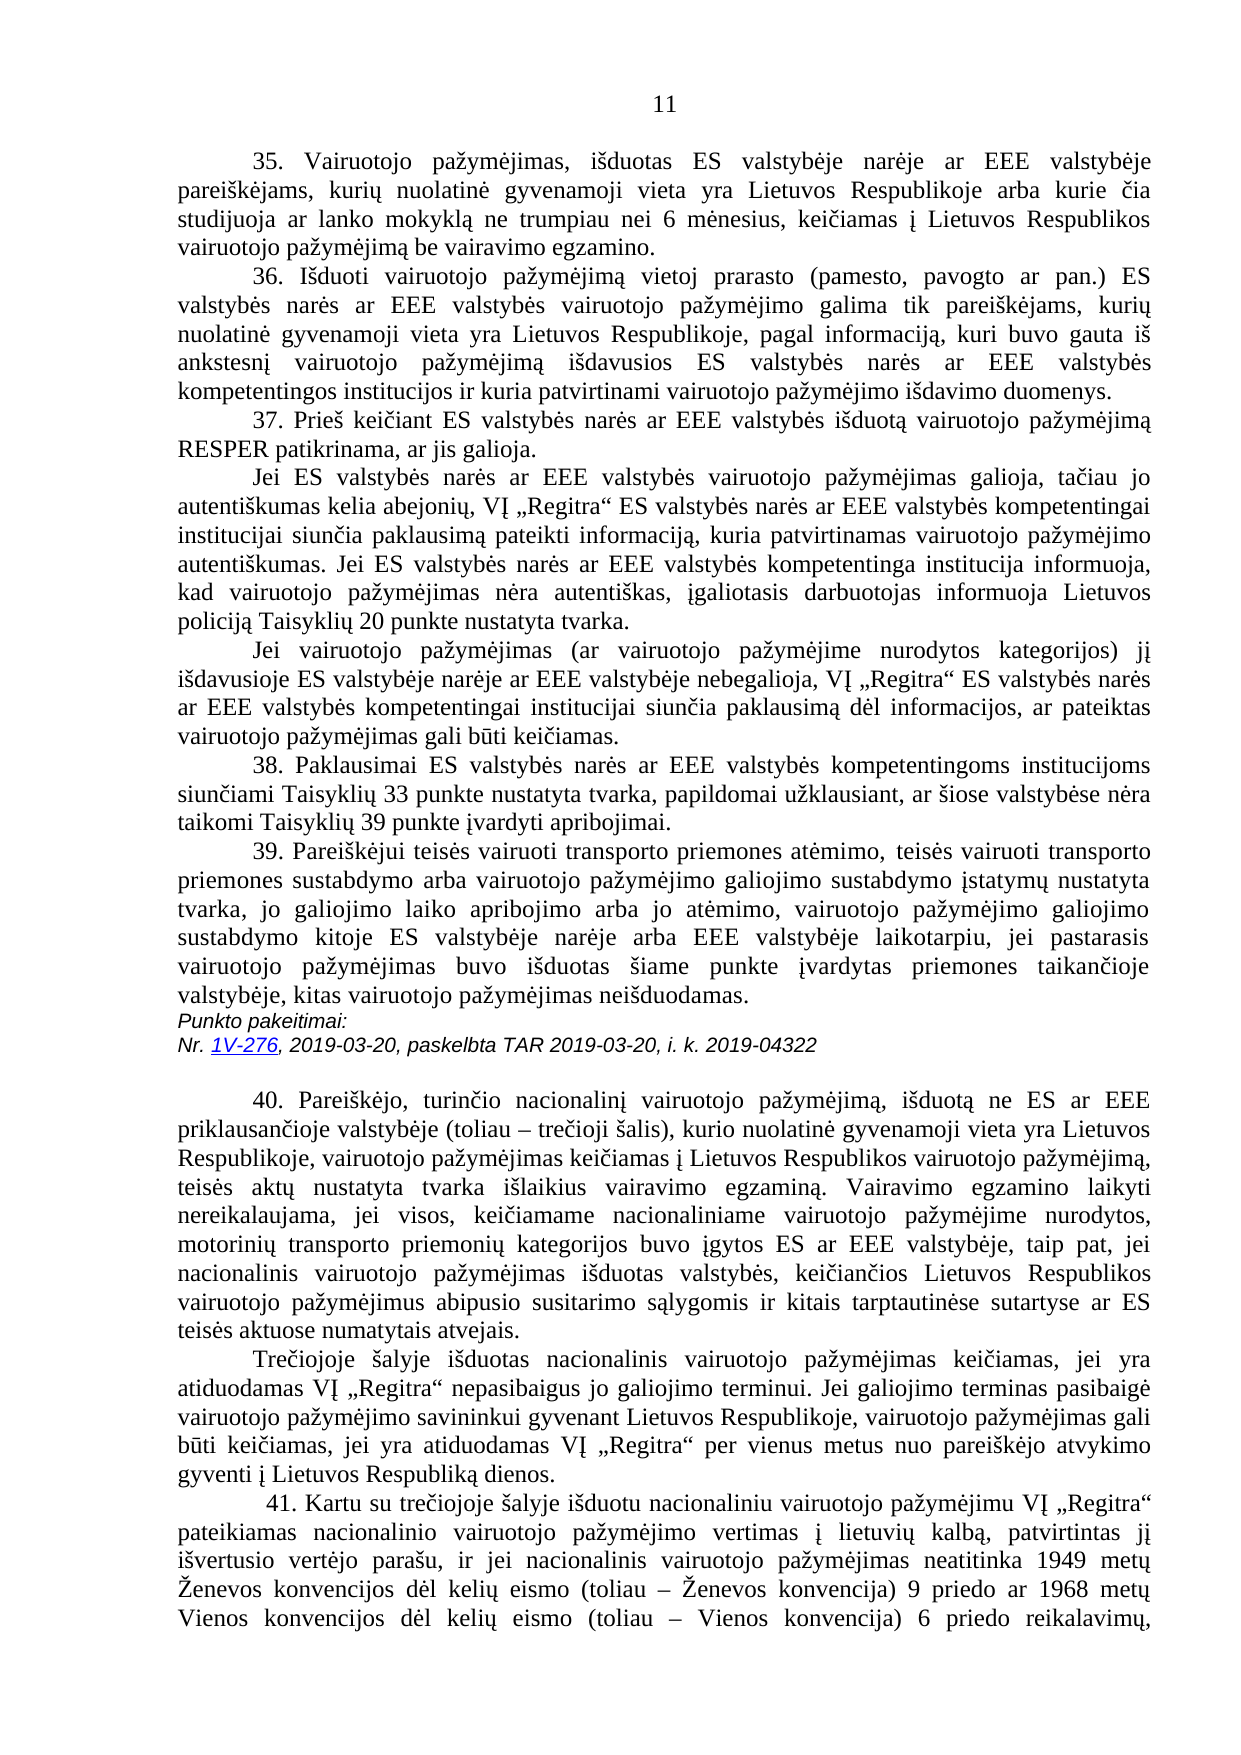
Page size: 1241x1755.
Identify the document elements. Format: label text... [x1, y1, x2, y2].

text 39. Pareiškėjui teisės vairuoti transporto priemones atėmimo, teisės vairuoti transporto priemones sustabdymo arba vairuotojo pažymėjimo galiojimo sustabdymo įstatymų nustatyta tvarka, jo galiojimo laiko apribojimo arba jo atėmimo, vairuotojo pažymėjimo galiojimo sustabdymo kitoje ES valstybėje narėje arba EEE valstybėje laikotarpiu, jei pastarasis vairuotojo pažymėjimas buvo išduotas šiame punkte įvardytas priemones taikančioje valstybėje, kitas vairuotojo pažymėjimas neišduodamas. [177, 836, 1152, 1009]
text 37. Prieš keičiant ES valstybės narės ar EEE valstybės išduotą vairuotojo pažymėjimą RESPER patikrinama, ar jis galioja. [177, 405, 1152, 462]
text 41. Kartu su trečiojoje šalyje išduotu nacionaliniu vairuotojo pažymėjimu VĮ „Regitra“ pateikiamas nacionalinio vairuotojo pažymėjimo vertimas į lietuvių kalbą, patvirtintas jį išvertusio vertėjo parašu, ir jei nacionalinis vairuotojo pažymėjimas neatitinka 1949 metų Ženevos konvencijos dėl kelių eismo (toliau – Ženevos konvencija) 9 priedo ar 1968 metų Vienos konvencijos dėl kelių eismo (toliau – Vienos konvencija) 6 priedo reikalavimų, [177, 1488, 1152, 1632]
text 38. Paklausimai ES valstybės narės ar EEE valstybės kompetentingoms institucijoms siunčiami Taisyklių 33 punkte nustatyta tvarka, papildomai užklausiant, ar šiose valstybėse nėra taikomi Taisyklių 39 punkte įvardyti apribojimai. [177, 750, 1152, 836]
text Jei ES valstybės narės ar EEE valstybės vairuotojo pažymėjimas galioja, tačiau jo autentiškumas kelia abejonių, VĮ „Regitra“ ES valstybės narės ar EEE valstybės kompetentingai institucijai siunčia paklausimą pateikti informaciją, kuria patvirtinamas vairuotojo pažymėjimo autentiškumas. Jei ES valstybės narės ar EEE valstybės kompetentinga institucija informuoja, kad vairuotojo pažymėjimas nėra autentiškas, įgaliotasis darbuotojas informuoja Lietuvos policiją Taisyklių 20 punkte nustatyta tvarka. [177, 462, 1152, 635]
text Punkto pakeitimai: [177, 1009, 1152, 1033]
text Nr. 1V-276, 2019-03-20, paskelbta TAR 2019-03-20, i. k. 2019-04322 [177, 1033, 1152, 1057]
text Trečiojoje šalyje išduotas nacionalinis vairuotojo pažymėjimas keičiamas, jei yra atiduodamas VĮ „Regitra“ nepasibaigus jo galiojimo terminui. Jei galiojimo terminas pasibaigė vairuotojo pažymėjimo savininkui gyvenant Lietuvos Respublikoje, vairuotojo pažymėjimas gali būti keičiamas, jei yra atiduodamas VĮ „Regitra“ per vienus metus nuo pareiškėjo atvykimo gyventi į Lietuvos Respubliką dienos. [177, 1344, 1152, 1488]
text 36. Išduoti vairuotojo pažymėjimą vietoj prarasto (pamesto, pavogto ar pan.) ES valstybės narės ar EEE valstybės vairuotojo pažymėjimo galima tik pareiškėjams, kurių nuolatinė gyvenamoji vieta yra Lietuvos Respublikoje, pagal informaciją, kuri buvo gauta iš ankstesnį vairuotojo pažymėjimą išdavusios ES valstybės narės ar EEE valstybės kompetentingos institucijos ir kuria patvirtinami vairuotojo pažymėjimo išdavimo duomenys. [177, 261, 1152, 405]
text 35. Vairuotojo pažymėjimas, išduotas ES valstybėje narėje ar EEE valstybėje pareiškėjams, kurių nuolatinė gyvenamoji vieta yra Lietuvos Respublikoje arba kurie čia studijuoja ar lanko mokyklą ne trumpiau nei 6 mėnesius, keičiamas į Lietuvos Respublikos vairuotojo pažymėjimą be vairavimo egzamino. [177, 146, 1152, 261]
text Jei vairuotojo pažymėjimas (ar vairuotojo pažymėjime nurodytos kategorijos) jį išdavusioje ES valstybėje narėje ar EEE valstybėje nebegalioja, VĮ „Regitra“ ES valstybės narės ar EEE valstybės kompetentingai institucijai siunčia paklausimą dėl informacijos, ar pateiktas vairuotojo pažymėjimas gali būti keičiamas. [177, 635, 1152, 750]
text 40. Pareiškėjo, turinčio nacionalinį vairuotojo pažymėjimą, išduotą ne ES ar EEE priklausančioje valstybėje (toliau – trečioji šalis), kurio nuolatinė gyvenamoji vieta yra Lietuvos Respublikoje, vairuotojo pažymėjimas keičiamas į Lietuvos Respublikos vairuotojo pažymėjimą, teisės aktų nustatyta tvarka išlaikius vairavimo egzaminą. Vairavimo egzamino laikyti nereikalaujama, jei visos, keičiamame nacionaliniame vairuotojo pažymėjime nurodytos, motorinių transporto priemonių kategorijos buvo įgytos ES ar EEE valstybėje, taip pat, jei nacionalinis vairuotojo pažymėjimas išduotas valstybės, keičiančios Lietuvos Respublikos vairuotojo pažymėjimus abipusio susitarimo sąlygomis ir kitais tarptautinėse sutartyse ar ES teisės aktuose numatytais atvejais. [177, 1085, 1152, 1344]
